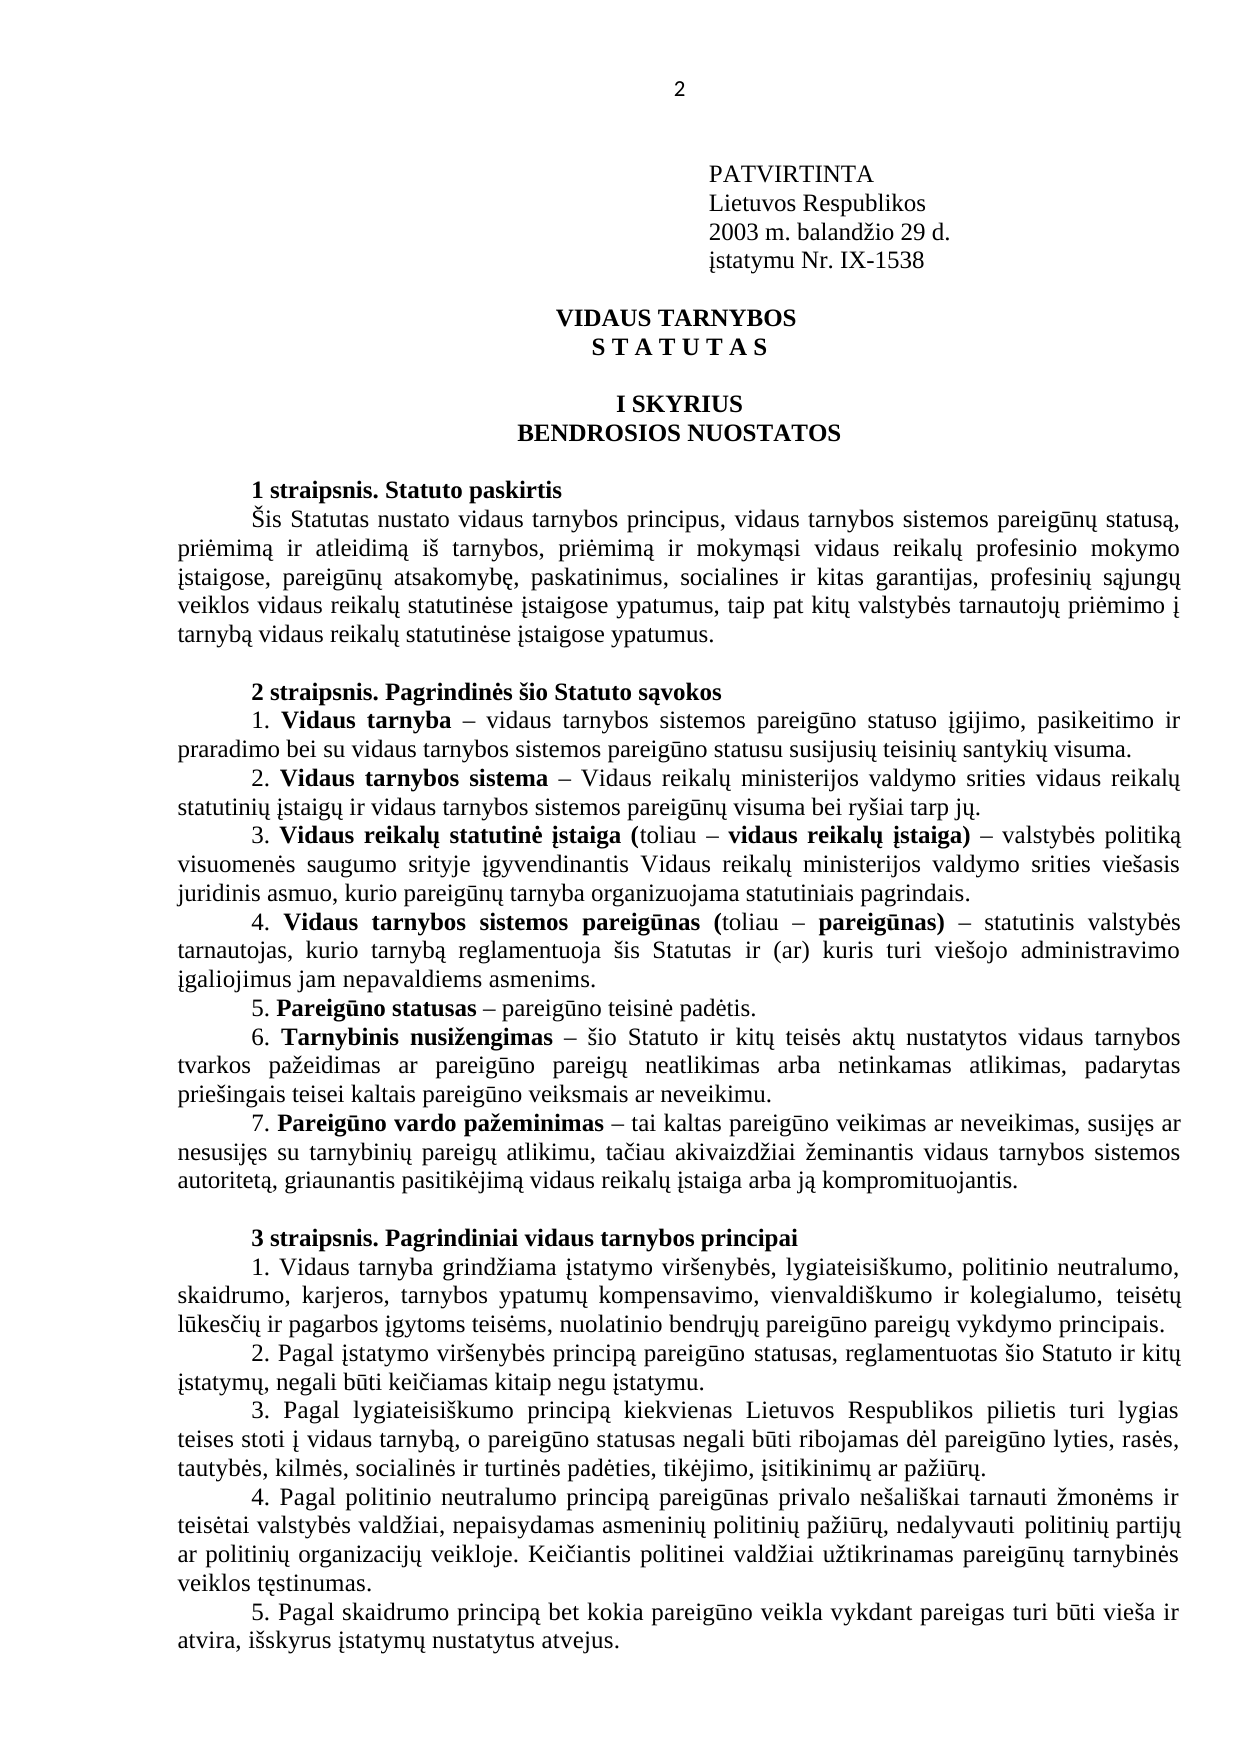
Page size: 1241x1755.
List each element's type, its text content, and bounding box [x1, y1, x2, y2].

text Šis Statutas nustato vidaus tarnybos principus, vidaus tarnybos sistemos pareigūnų statusą, priėmimą ir atleidimą iš tarnybos, priėmimą ir mokymąsi vidaus reikalų profesinio mokymo įstaigose, pareigūnų atsakomybę, paskatinimus, socialines ir kitas garantijas, profesinių sąjungų veiklos vidaus reikalų statutinėse įstaigose ypatumus, taip pat kitų valstybės tarnautojų priėmimo į tarnybą vidaus reikalų statutinėse įstaigose ypatumus. [177, 504, 1181, 648]
text VIDAUS TARNYBOS [177, 303, 1181, 332]
text 2 straipsnis. Pagrindinės šio Statuto sąvokos [177, 677, 1181, 706]
text 7. Pareigūno vardo pažeminimas – tai kaltas pareigūno veikimas ar neveikimas, susijęs ar nesusijęs su tarnybinių pareigų atlikimu, tačiau akivaizdžiai žeminantis vidaus tarnybos sistemos autoritetą, griaunantis pasitikėjimą vidaus reikalų įstaiga arba ją kompromituojantis. [177, 1108, 1181, 1194]
text 1. Vidaus tarnyba – vidaus tarnybos sistemos pareigūno statuso įgijimo, pasikeitimo ir praradimo bei su vidaus tarnybos sistemos pareigūno statusu susijusių teisinių santykių visuma. [177, 706, 1181, 763]
text PATVIRTINTA [177, 159, 1181, 188]
text 5. Pareigūno statusas – pareigūno teisinė padėtis. [177, 993, 1181, 1022]
text 4. Pagal politinio neutralumo principą pareigūnas privalo nešališkai tarnauti žmonėms ir teisėtai valstybės valdžiai, nepaisydamas asmeninių politinių pažiūrų, nedalyvauti politinių partijų ar politinių organizacijų veikloje. Keičiantis politinei valdžiai užtikrinamas pareigūnų tarnybinės veiklos tęstinumas. [177, 1482, 1181, 1597]
text 2003 m. balandžio 29 d. [177, 217, 1181, 246]
text įstatymu Nr. IX-1538 [177, 246, 1181, 274]
text 3. Vidaus reikalų statutinė įstaiga (toliau – vidaus reikalų įstaiga) – valstybės politiką visuomenės saugumo srityje įgyvendinantis Vidaus reikalų ministerijos valdymo srities viešasis juridinis asmuo, kurio pareigūnų tarnyba organizuojama statutiniais pagrindais. [177, 821, 1181, 907]
text I SKYRIUS [177, 389, 1181, 418]
text 2. Vidaus tarnybos sistema – Vidaus reikalų ministerijos valdymo srities vidaus reikalų statutinių įstaigų ir vidaus tarnybos sistemos pareigūnų visuma bei ryšiai tarp jų. [177, 763, 1181, 821]
text BENDROSIOS NUOSTATOS [177, 418, 1181, 447]
text 3. Pagal lygiateisiškumo principą kiekvienas Lietuvos Respublikos pilietis turi lygias teises stoti į vidaus tarnybą, o pareigūno statusas negali būti ribojamas dėl pareigūno lyties, rasės, tautybės, kilmės, socialinės ir turtinės padėties, tikėjimo, įsitikinimų ar pažiūrų. [177, 1396, 1181, 1482]
text Lietuvos Respublikos [177, 188, 1181, 217]
text 2. Pagal įstatymo viršenybės principą pareigūno statusas, reglamentuotas šio Statuto ir kitų įstatymų, negali būti keičiamas kitaip negu įstatymu. [177, 1338, 1181, 1396]
text 4. Vidaus tarnybos sistemos pareigūnas (toliau – pareigūnas) – statutinis valstybės tarnautojas, kurio tarnybą reglamentuoja šis Statutas ir (ar) kuris turi viešojo administravimo įgaliojimus jam nepavaldiems asmenims. [177, 907, 1181, 993]
text 5. Pagal skaidrumo principą bet kokia pareigūno veikla vykdant pareigas turi būti vieša ir atvira, išskyrus įstatymų nustatytus atvejus. [177, 1597, 1181, 1654]
text S T A T U T A S [177, 332, 1181, 361]
text 3 straipsnis. Pagrindiniai vidaus tarnybos principai [177, 1223, 1181, 1252]
text 1. Vidaus tarnyba grindžiama įstatymo viršenybės, lygiateisiškumo, politinio neutralumo, skaidrumo, karjeros, tarnybos ypatumų kompensavimo, vienvaldiškumo ir kolegialumo, teisėtų lūkesčių ir pagarbos įgytoms teisėms, nuolatinio bendrųjų pareigūno pareigų vykdymo principais. [177, 1252, 1181, 1338]
text 1 straipsnis. Statuto paskirtis [177, 476, 1181, 504]
text 6. Tarnybinis nusižengimas – šio Statuto ir kitų teisės aktų nustatytos vidaus tarnybos tvarkos pažeidimas ar pareigūno pareigų neatlikimas arba netinkamas atlikimas, padarytas priešingais teisei kaltais pareigūno veiksmais ar neveikimu. [177, 1022, 1181, 1108]
